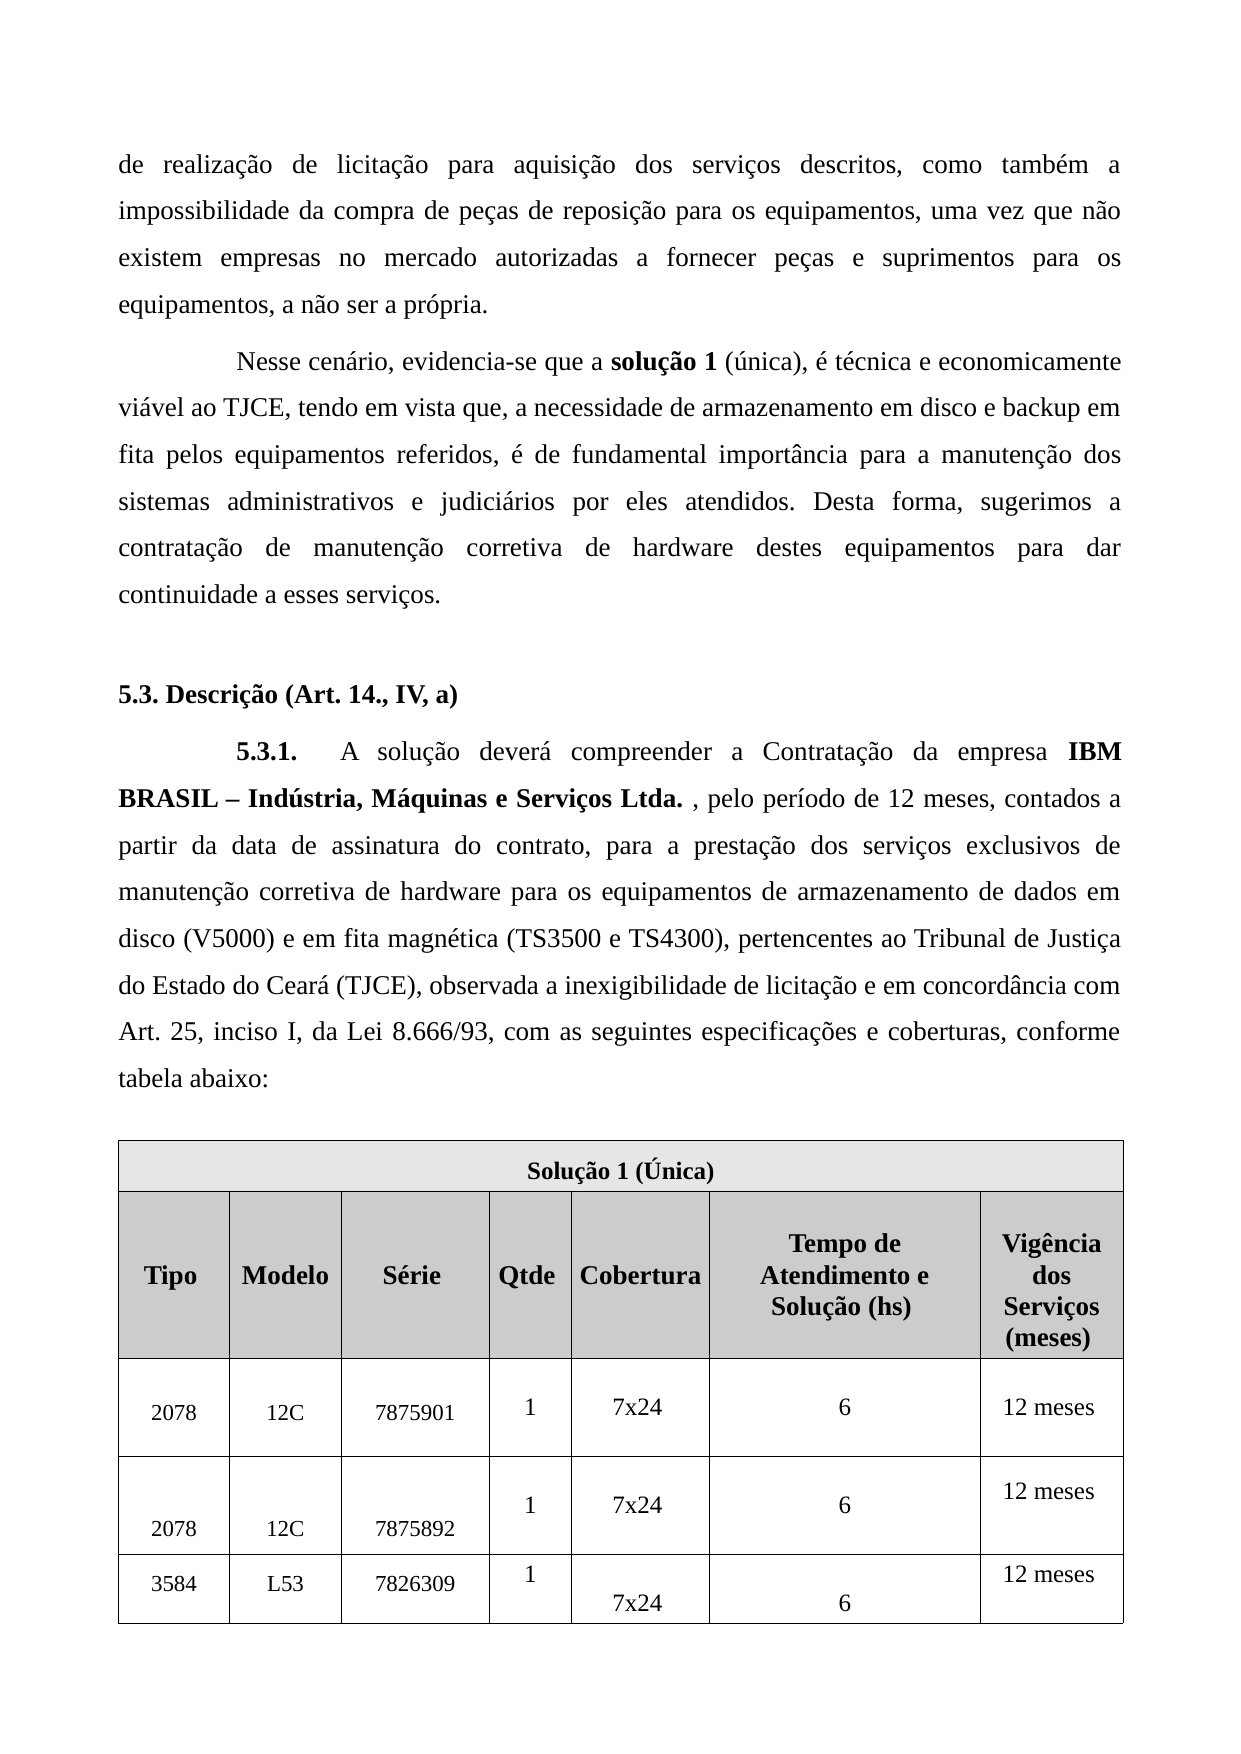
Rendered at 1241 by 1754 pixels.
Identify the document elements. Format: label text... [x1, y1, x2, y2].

table_cell 7826309 [342, 1555, 489, 1623]
table_cell 7875892 [342, 1457, 489, 1553]
table_cell Vigência dos Serviços (meses) [981, 1192, 1123, 1358]
table_header Solução 1 (Única) [119, 1141, 1123, 1191]
table_cell Cobertura [572, 1192, 709, 1358]
table_cell 1 [490, 1359, 571, 1456]
table_cell 1 [490, 1555, 571, 1623]
list Descrição (Art. 14., IV, a) [118, 678, 1122, 709]
table_cell 3584 [119, 1555, 229, 1623]
list A solução deverá compreender a Contratação da empresa IBM BRASIL – Indústria, Máquinas e Serviços Ltda. , pelo período de 12 meses, contados a partir da data de assinatura do contrato, para a prestação dos serviços exclusivos de manutenção corretiva de hardware para os equipamentos de armazenamento de dados em disco (V5000) e em fita magnética (TS3500 e TS4300), pertencentes ao Tribunal de Justiça do Estado do Ceará (TJCE), observada a inexigibilidade de licitação e em concordância com Art. 25, inciso I, da Lei 8.666/93, com as seguintes especificações e coberturas, conforme tabela abaixo: [118, 735, 1122, 1093]
table_cell 1 [490, 1457, 571, 1553]
table_cell 2078 [119, 1359, 229, 1456]
table_cell 7x24 [572, 1555, 709, 1623]
text Nesse cenário, evidencia-se que a solução 1 (única), é técnica e economicamente viável ao TJCE, tendo em vista que, a necessidade de armazenamento em disco e backup em fita pelos equipamentos referidos, é de fundamental importância para a manutenção dos sistemas administrativos e judiciários por eles atendidos. Desta forma, sugerimos a contratação de manutenção corretiva de hardware destes equipamentos para dar continuidade a esses serviços. [118, 345, 1122, 609]
table_cell Tipo [119, 1192, 229, 1358]
table_cell Tempo de Atendimento e Solução (hs) [710, 1192, 980, 1358]
table_cell 12C [230, 1359, 341, 1456]
table_cell 12 meses [981, 1457, 1123, 1553]
table_cell 12 meses [981, 1555, 1123, 1623]
table_cell 6 [710, 1457, 980, 1553]
table_cell L53 [230, 1555, 341, 1623]
table_cell 6 [710, 1359, 980, 1456]
table_cell 7x24 [572, 1359, 709, 1456]
table_cell 2078 [119, 1457, 229, 1553]
table_cell 12C [230, 1457, 341, 1553]
text de realização de licitação para aquisição dos serviços descritos, como também a impossibilidade da compra de peças de reposição para os equipamentos, uma vez que não existem empresas no mercado autorizadas a fornecer peças e suprimentos para os equipamentos, a não ser a própria. [118, 148, 1122, 319]
table_cell 12 meses [981, 1359, 1123, 1456]
table_cell Modelo [230, 1192, 341, 1358]
table_cell 7875901 [342, 1359, 489, 1456]
table_cell Qtde [490, 1192, 571, 1358]
table_cell Série [342, 1192, 489, 1358]
table_cell 7x24 [572, 1457, 709, 1553]
table_cell 6 [710, 1555, 980, 1623]
